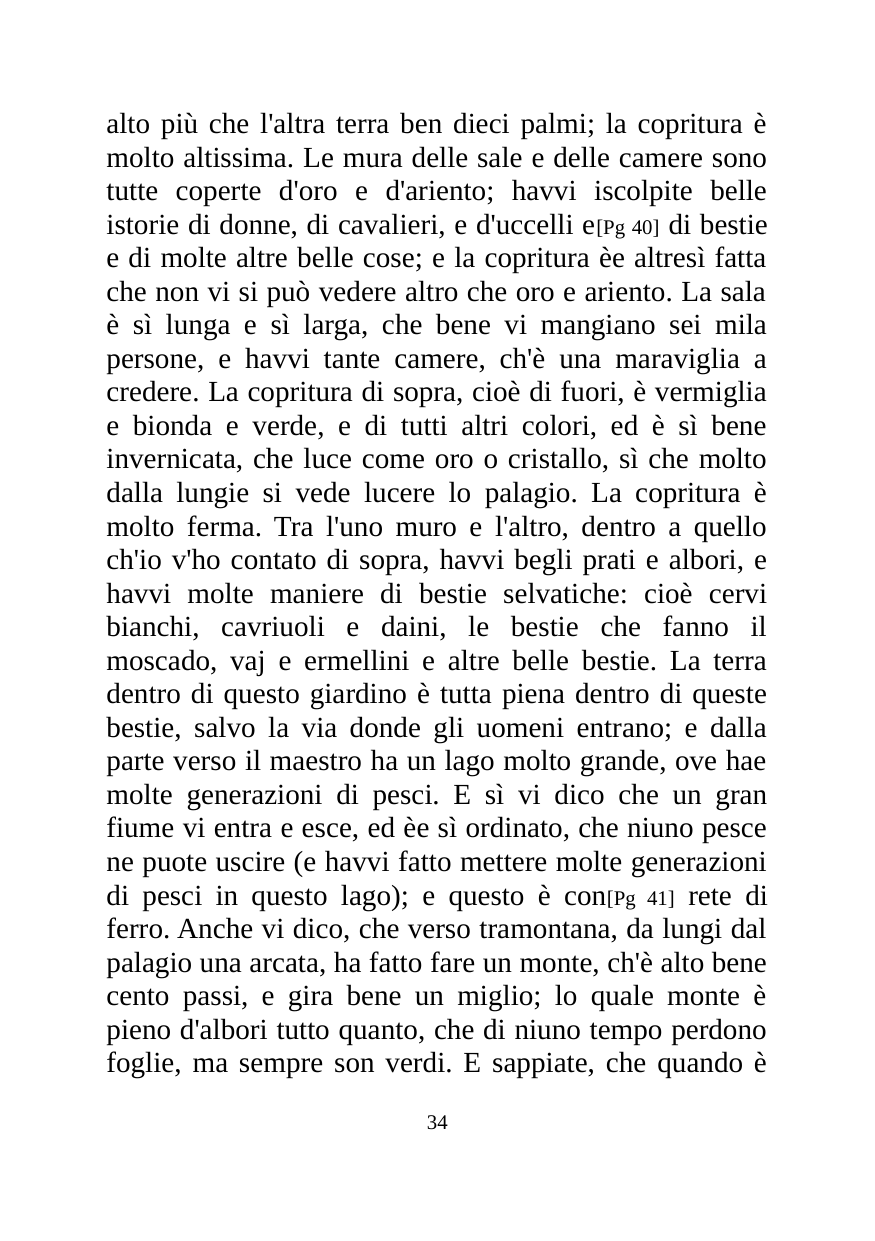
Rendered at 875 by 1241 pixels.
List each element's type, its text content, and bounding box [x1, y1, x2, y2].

text alto più che l'altra terra ben dieci palmi; la copritura è molto altissima. Le mura delle sale e delle camere sono tutte coperte d'oro e d'ariento; havvi iscolpite belle istorie di donne, di cavalieri, e d'uccelli e[Pg 40] di bestie e di molte altre belle cose; e la copritura èe altresì fatta che non vi si può vedere altro che oro e ariento. La sala è sì lunga e sì larga, che bene vi mangiano sei mila persone, e havvi tante camere, ch'è una maraviglia a credere. La copritura di sopra, cioè di fuori, è vermiglia e bionda e verde, e di tutti altri colori, ed è sì bene invernicata, che luce come oro o cristallo, sì che molto dalla lungie si vede lucere lo palagio. La copritura è molto ferma. Tra l'uno muro e l'altro, dentro a quello ch'io v'ho contato di sopra, havvi begli prati e albori, e havvi molte maniere di bestie selvatiche: cioè cervi bianchi, cavriuoli e daini, le bestie che fanno il moscado, vaj e ermellini e altre belle bestie. La terra dentro di questo giardino è tutta piena dentro di queste bestie, salvo la via donde gli uomeni entrano; e dalla parte verso il maestro ha un lago molto grande, ove hae molte generazioni di pesci. E sì vi dico che un gran fiume vi entra e esce, ed èe sì ordinato, che niuno pesce ne puote uscire (e havvi fatto mettere molte generazioni di pesci in questo lago); e questo è con[Pg 41] rete di ferro. Anche vi dico, che verso tramontana, da lungi dal palagio una arcata, ha fatto fare un monte, ch'è alto bene cento passi, e gira bene un miglio; lo quale monte è pieno d'albori tutto quanto, che di niuno tempo perdono foglie, ma sempre son verdi. E sappiate, che quando è [106, 106, 768, 1079]
